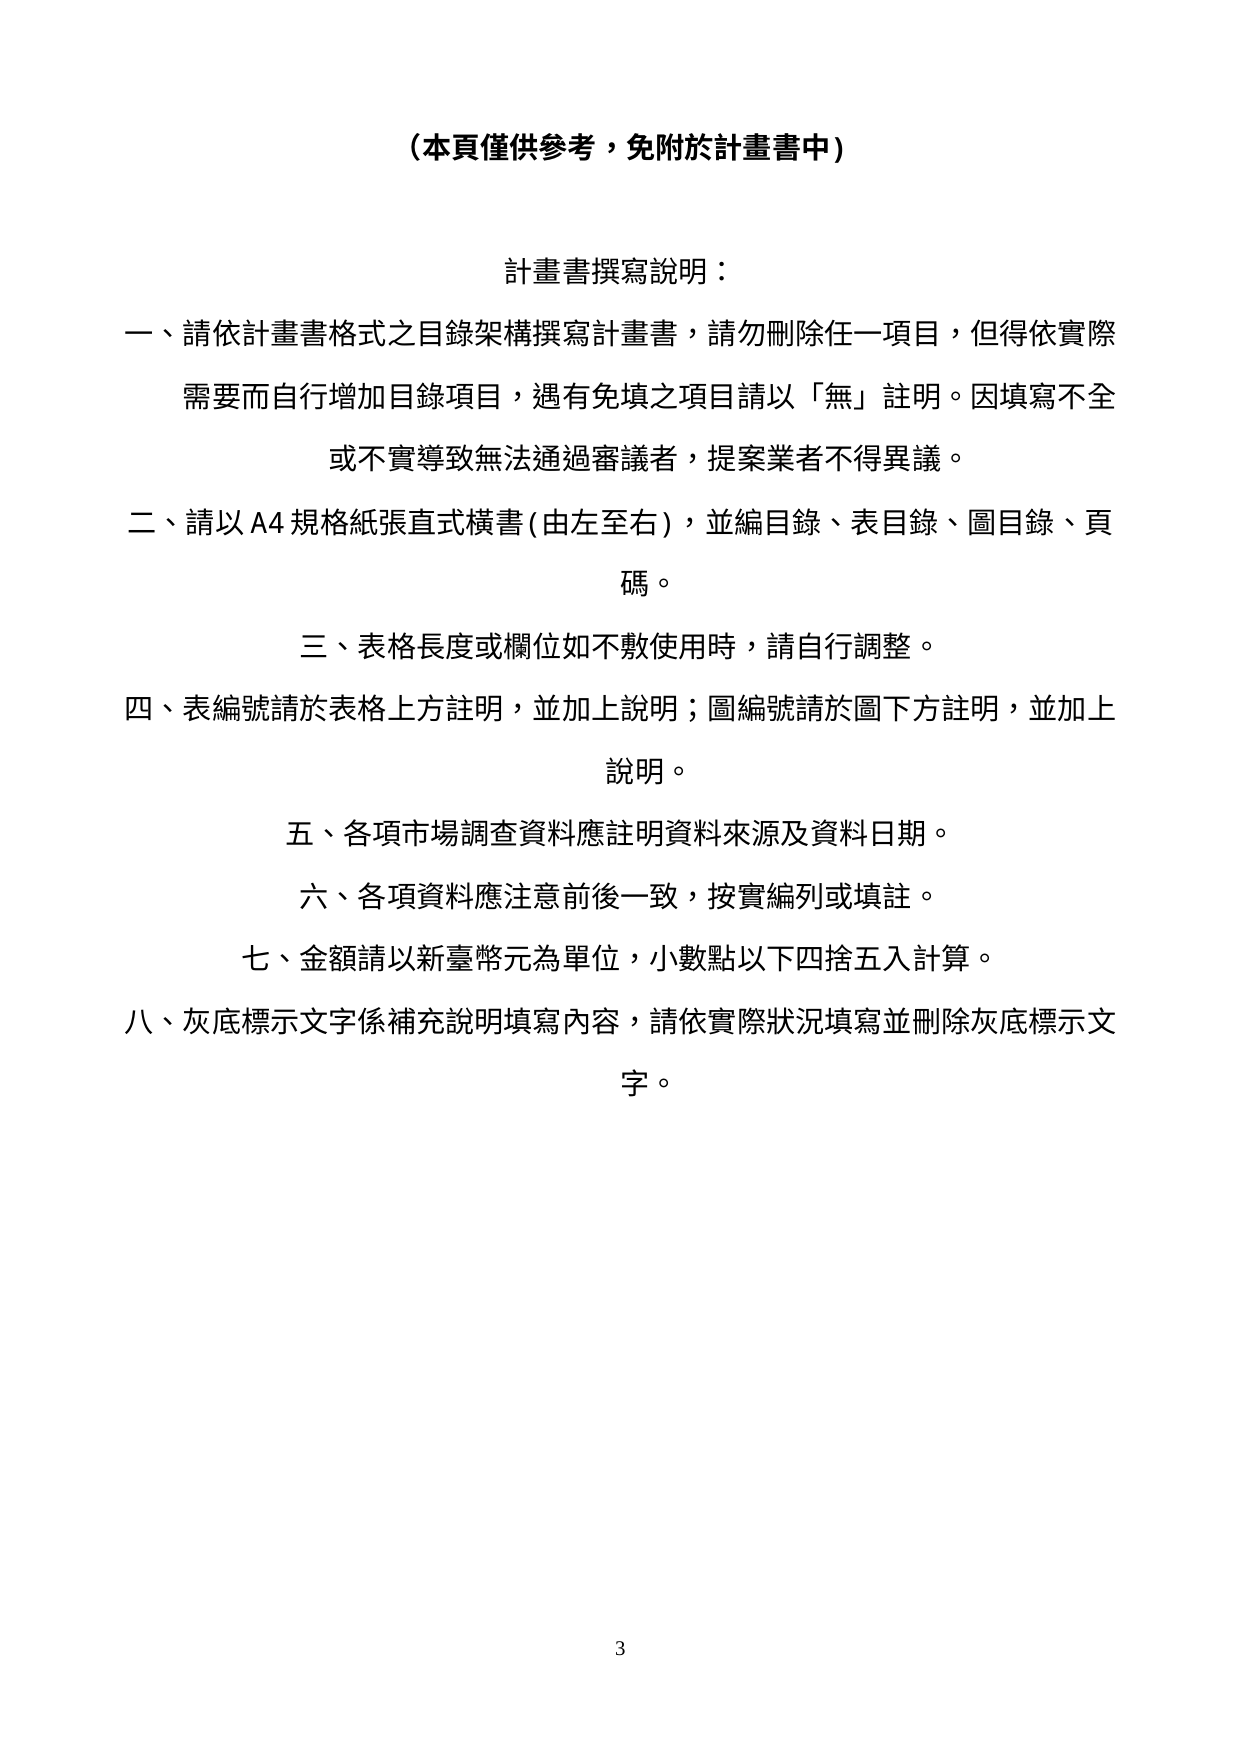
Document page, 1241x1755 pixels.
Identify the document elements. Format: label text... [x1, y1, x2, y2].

text 四、表編號請於表格上方註明，並加上說明；圖編號請於圖下方註明，並加上說明。 [118, 668, 1122, 793]
text 七、金額請以新臺幣元為單位，小數點以下四捨五入計算。 [118, 918, 1122, 981]
text 五、各項市場調查資料應註明資料來源及資料日期。 [118, 793, 1122, 856]
text 六、各項資料應注意前後一致，按實編列或填註。 [118, 856, 1122, 918]
text 八、灰底標示文字係補充說明填寫內容，請依實際狀況填寫並刪除灰底標示文字。 [118, 981, 1122, 1106]
text 三、表格長度或欄位如不敷使用時，請自行調整。 [118, 606, 1122, 668]
text 一、請依計畫書格式之目錄架構撰寫計畫書，請勿刪除任一項目，但得依實際需要而自行增加目錄項目，遇有免填之項目請以「無」註明。因填寫不全或不實導致無法通過審議者，提案業者不得異議。 [118, 293, 1122, 481]
text （本頁僅供參考，免附於計畫書中) [118, 106, 1122, 168]
text 二、請以A4規格紙張直式橫書(由左至右)，並編目錄、表目錄、圖目錄、頁碼。 [118, 481, 1122, 606]
text 計畫書撰寫說明： [118, 231, 1122, 293]
